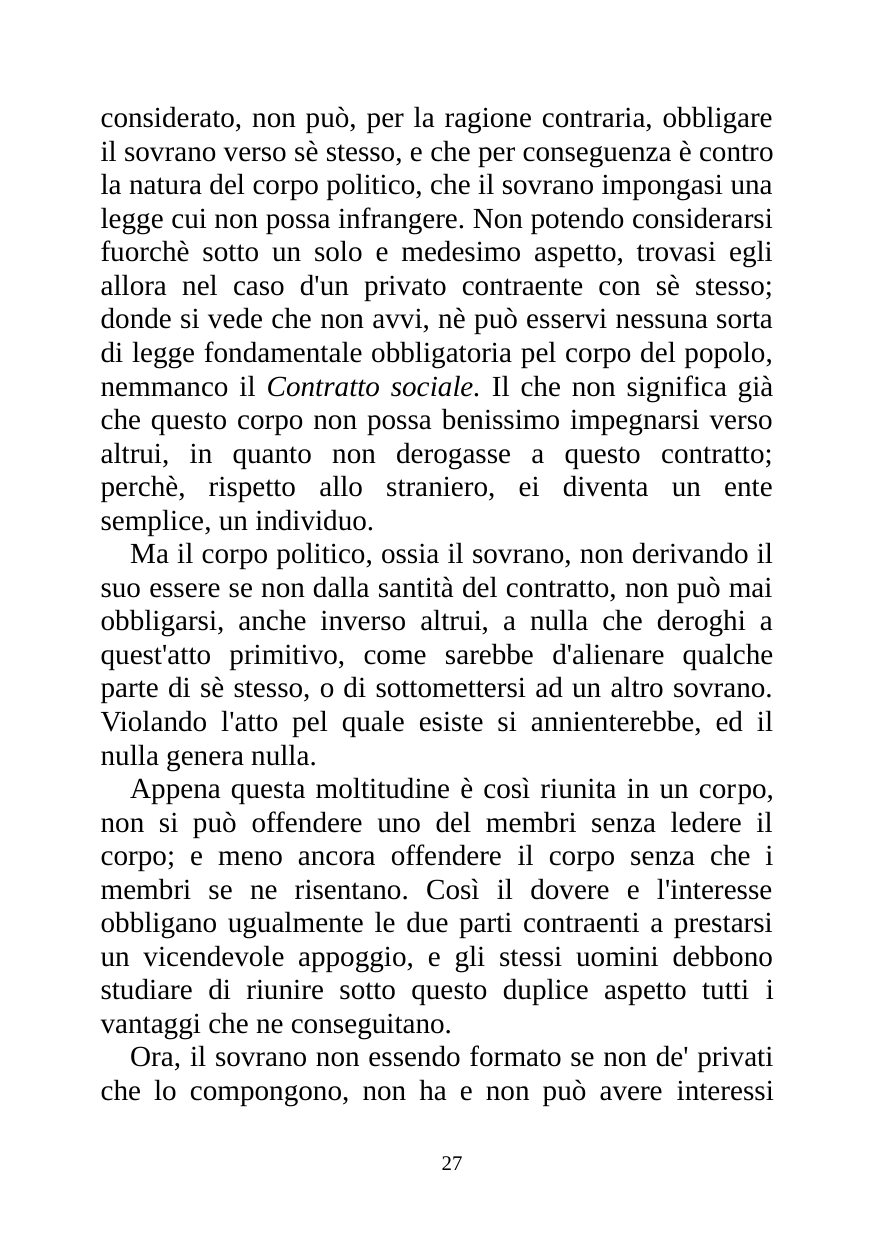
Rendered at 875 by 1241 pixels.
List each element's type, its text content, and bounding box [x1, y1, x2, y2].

text Ora, il sovrano non essendo formato se non de' privati che lo compongono, non ha e non può avere interessi [100, 1039, 774, 1107]
text considerato, non può, per la ragione contraria, obbligare il sovrano verso sè stesso, e che per conseguenza è contro la natura del corpo politico, che il sovrano impongasi una legge cui non possa infrangere. Non potendo considerarsi fuorchè sotto un solo e medesimo aspetto, trovasi egli allora nel caso d'un privato contraente con sè stesso; donde si vede che non avvi, nè può esservi nessuna sorta di legge fondamentale obbligatoria pel corpo del popolo, nemmanco il Contratto sociale. Il che non significa già che questo corpo non possa benissimo impegnarsi verso altrui, in quanto non derogasse a questo contratto; perchè, rispetto allo straniero, ei diventa un ente semplice, un individuo. [100, 100, 774, 536]
text Appena questa moltitudine è così riunita in un corpo, non si può offendere uno del membri senza ledere il corpo; e meno ancora offendere il corpo senza che i membri se ne risentano. Così il dovere e l'interesse obbligano ugualmente le due parti contraenti a prestarsi un vicendevole appoggio, e gli stessi uomini debbono studiare di riunire sotto questo duplice aspetto tutti i vantaggi che ne conseguitano. [100, 771, 774, 1039]
text Ma il corpo politico, ossia il sovrano, non derivando il suo essere se non dalla santità del contratto, non può mai obbligarsi, anche inverso altrui, a nulla che deroghi a quest'atto primitivo, come sarebbe d'alienare qualche parte di sè stesso, o di sottomettersi ad un altro sovrano. Violando l'atto pel quale esiste si annienterebbe, ed il nulla genera nulla. [100, 536, 774, 771]
